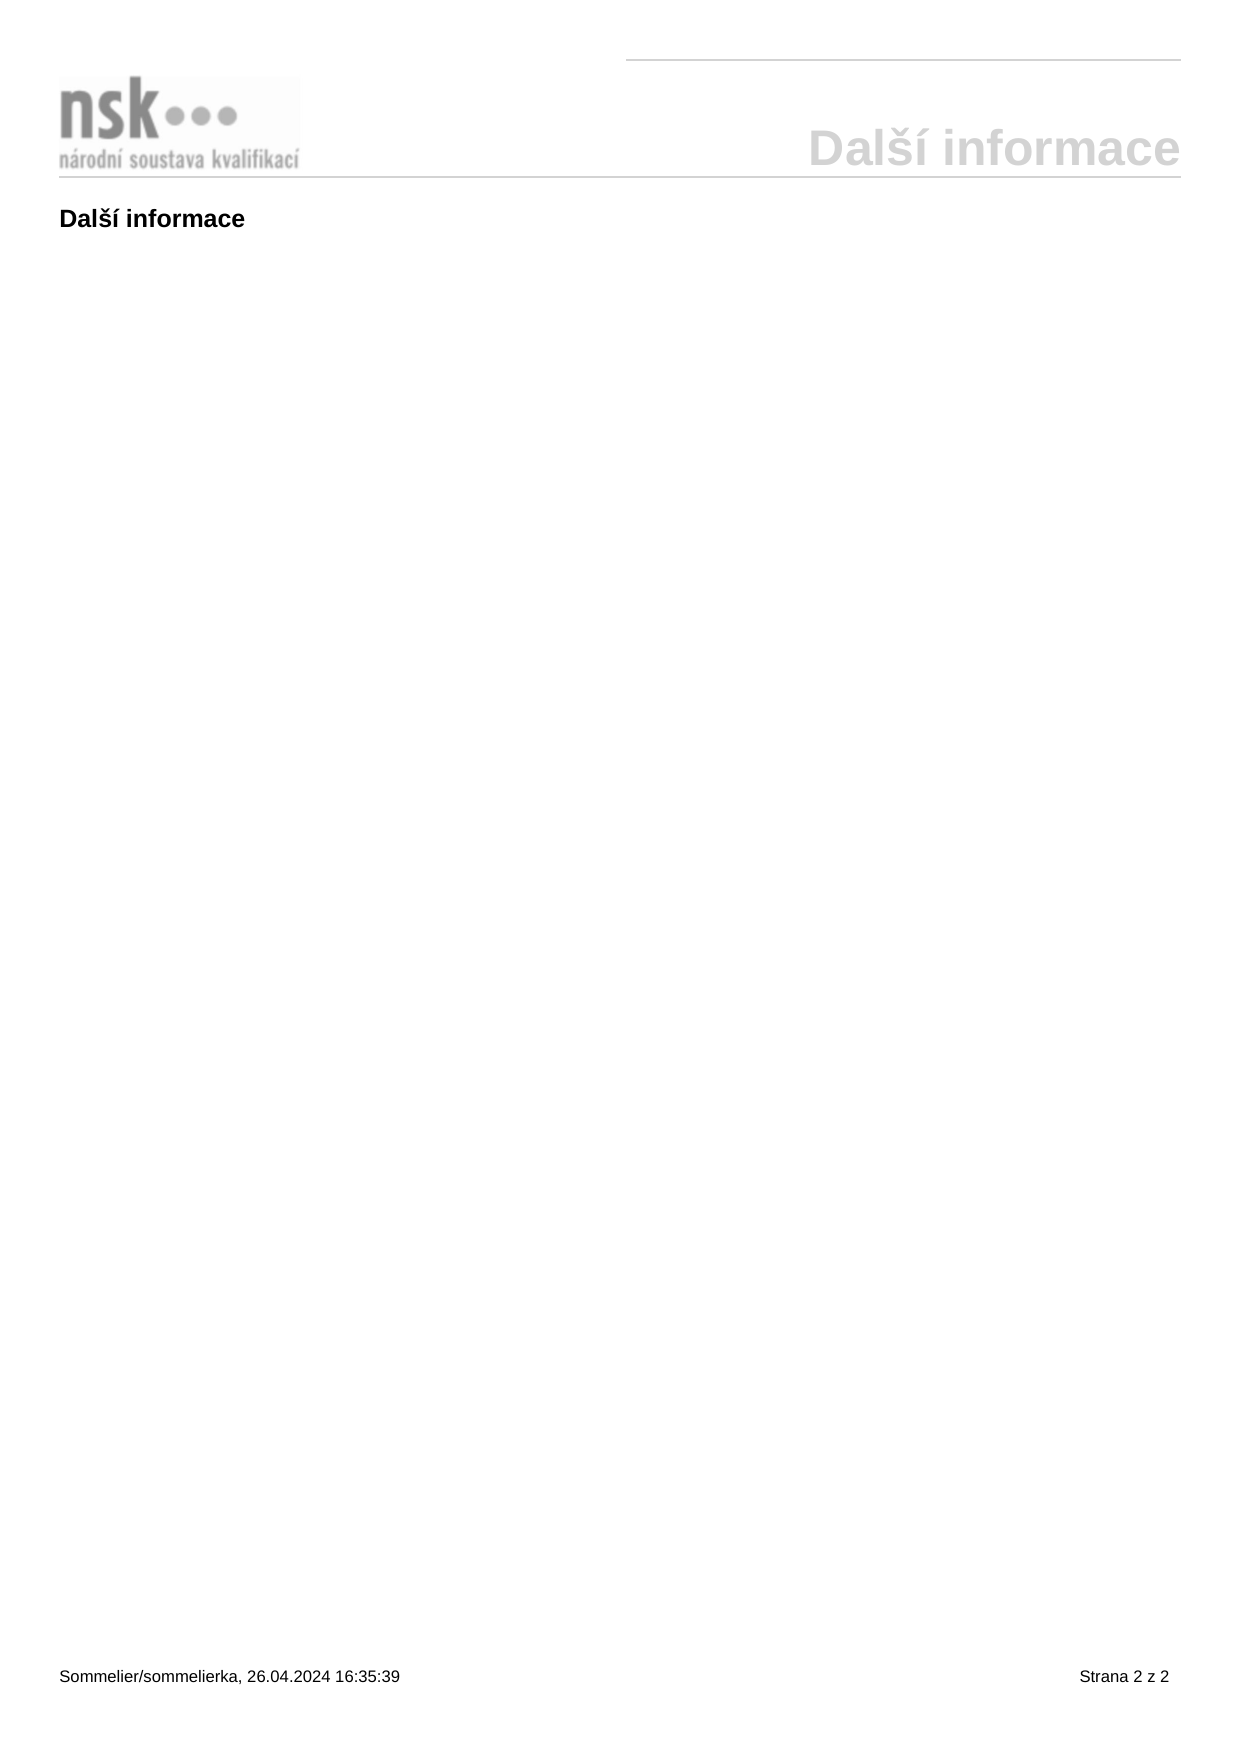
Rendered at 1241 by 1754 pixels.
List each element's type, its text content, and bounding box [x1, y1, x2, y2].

table_cell [59, 1397, 483, 1658]
table_cell [862, 194, 1169, 200]
table_cell [1169, 1397, 1181, 1658]
picture [58, 59, 621, 171]
table_cell [1169, 536, 1181, 836]
table_cell [59, 236, 483, 536]
table_cell [621, 59, 626, 170]
table_cell [620, 1397, 626, 1658]
table_cell [484, 236, 620, 536]
table_cell Sommelier/sommelierka, 26.04.2024 16:35:39 [59, 1658, 862, 1694]
table_cell [626, 836, 862, 1136]
table_cell [620, 836, 626, 1136]
table_cell [1169, 1136, 1181, 1397]
table_cell [862, 536, 1169, 836]
table_cell [484, 1397, 620, 1658]
table_cell [626, 536, 862, 836]
table_cell [484, 1136, 620, 1397]
table_cell [484, 836, 620, 1136]
table_cell [484, 536, 620, 836]
table_cell [59, 171, 483, 176]
table_cell [1169, 236, 1181, 536]
table_cell [484, 171, 620, 176]
table_cell Strana 2 z 2 [862, 1658, 1169, 1694]
table_cell [626, 236, 862, 536]
table_cell [59, 1136, 483, 1397]
table_cell Další informace [59, 200, 1181, 236]
table_cell [59, 536, 483, 836]
table_cell [862, 236, 1169, 536]
table_cell [1169, 1658, 1181, 1694]
table_cell [59, 194, 483, 200]
table_cell [1169, 836, 1181, 1136]
table_cell [626, 1136, 862, 1397]
table_cell Další informace [626, 61, 1181, 176]
table_cell [59, 178, 1181, 194]
table_cell [862, 1397, 1169, 1658]
table_cell [620, 536, 626, 836]
table_cell [1169, 194, 1181, 200]
table_cell [626, 1397, 862, 1658]
table_cell [620, 1136, 626, 1397]
table_cell [59, 836, 483, 1136]
table_cell [862, 836, 1169, 1136]
table_cell [862, 1136, 1169, 1397]
table_cell [620, 236, 626, 536]
table_cell [626, 194, 862, 200]
table_cell [484, 194, 620, 200]
